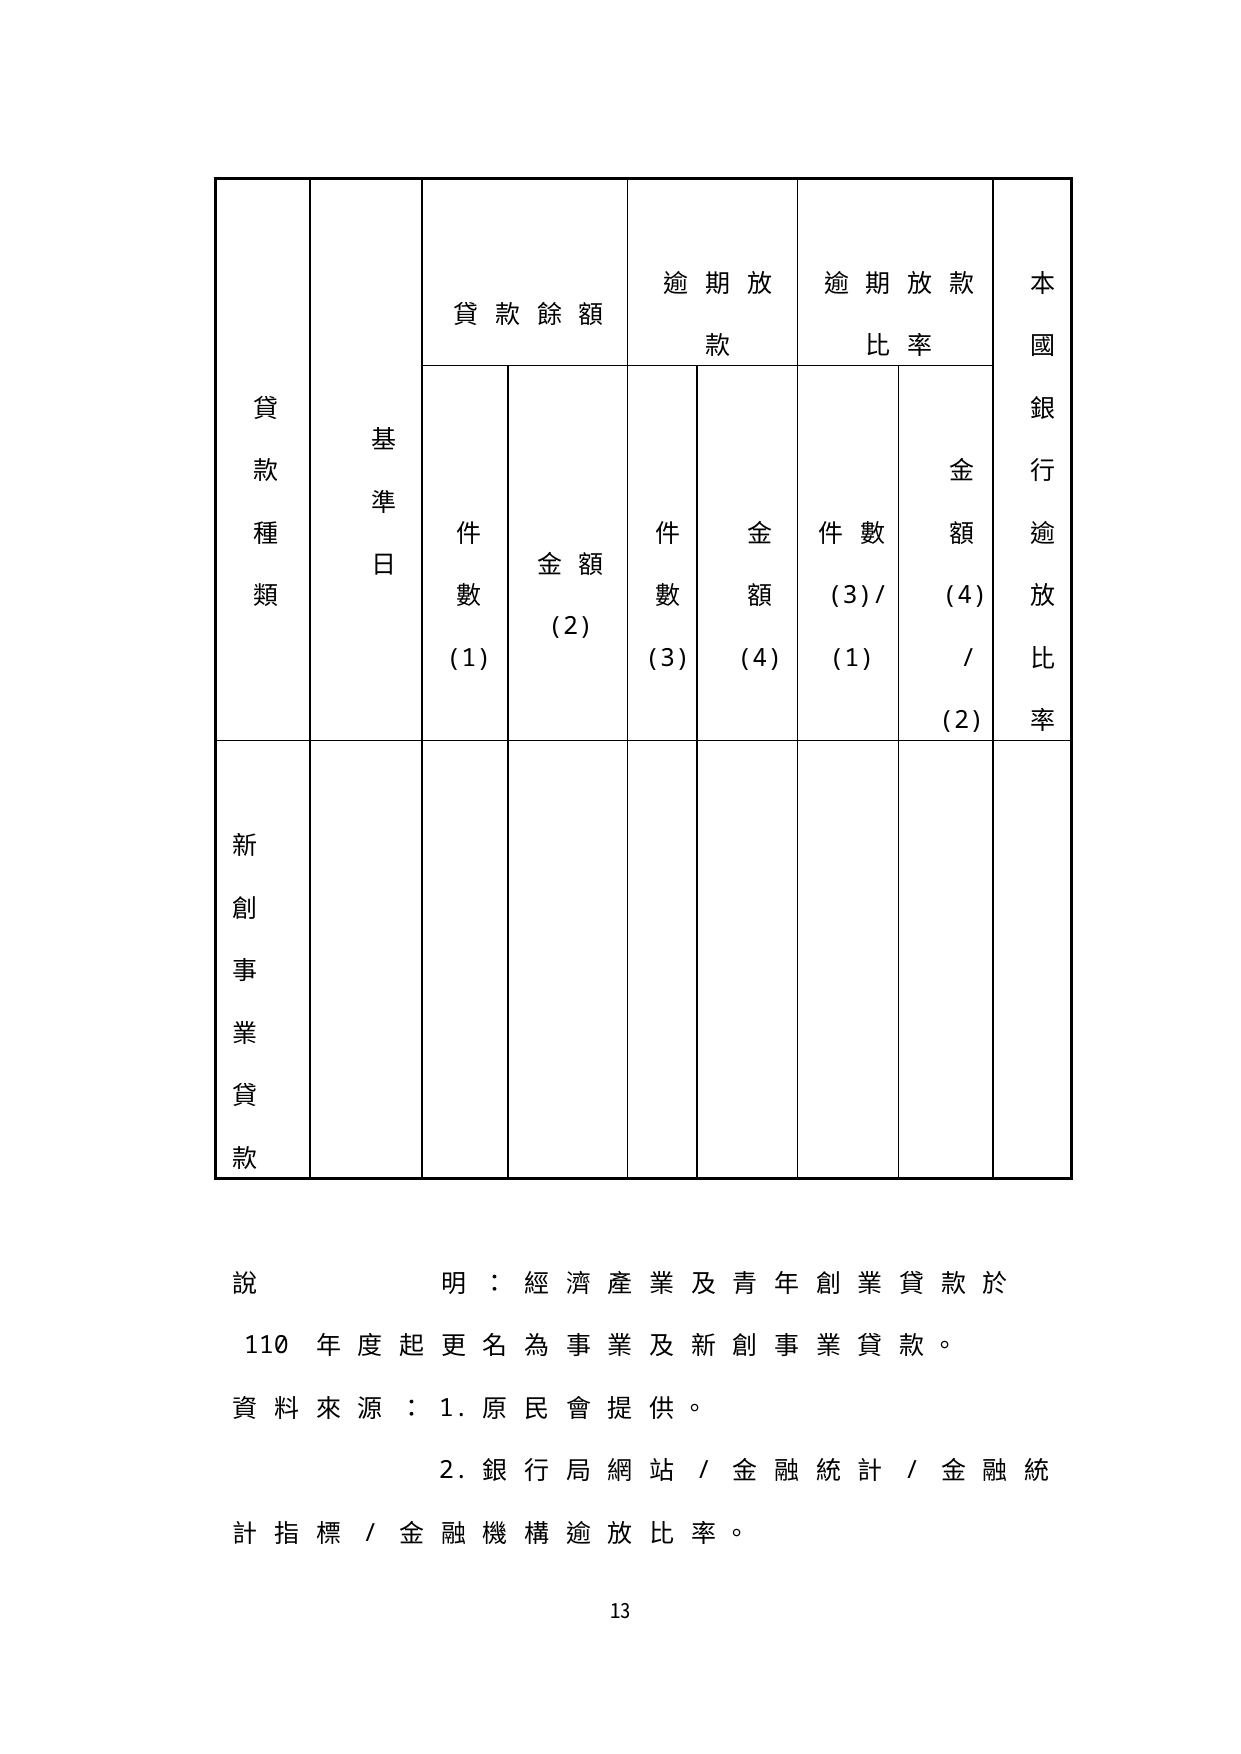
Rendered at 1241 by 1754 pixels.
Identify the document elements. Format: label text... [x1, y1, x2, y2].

table_cell [698, 741, 797, 1177]
table_header 逾期放款比率 [798, 180, 992, 365]
table_cell [311, 741, 421, 1177]
table_cell [628, 741, 696, 1177]
table_cell 金額(4)/(2) [899, 366, 992, 740]
table_cell 件數(3)/(1) [798, 366, 898, 740]
text 說 明：經濟產業及青年創業貸款於110年度起更名為事業及新創事業貸款。 [212, 1240, 1058, 1365]
text 資料來源：1.原民會提供。 [212, 1365, 1058, 1427]
table_cell [899, 741, 992, 1177]
table_header 本國銀行逾放比率 [994, 180, 1070, 740]
table_header 基準日 [311, 180, 421, 740]
table_header 貸款餘額 [423, 180, 627, 365]
table_cell [798, 741, 898, 1177]
table_cell [994, 741, 1070, 1177]
table_cell 新創事業貸款 [217, 741, 309, 1177]
table_header 貸款 種類 [217, 180, 309, 740]
text 2.銀行局網站/金融統計/金融統計指標/金融機構逾放比率。 [212, 1427, 1058, 1552]
table_cell 件數(3) [628, 366, 696, 740]
table_header 逾期放款 [628, 180, 797, 365]
table_cell [423, 741, 507, 1177]
table_cell [509, 741, 627, 1177]
table_cell 件數(1) [423, 366, 507, 740]
table_cell 金額(4) [698, 366, 797, 740]
table_cell 金額(2) [509, 366, 627, 740]
